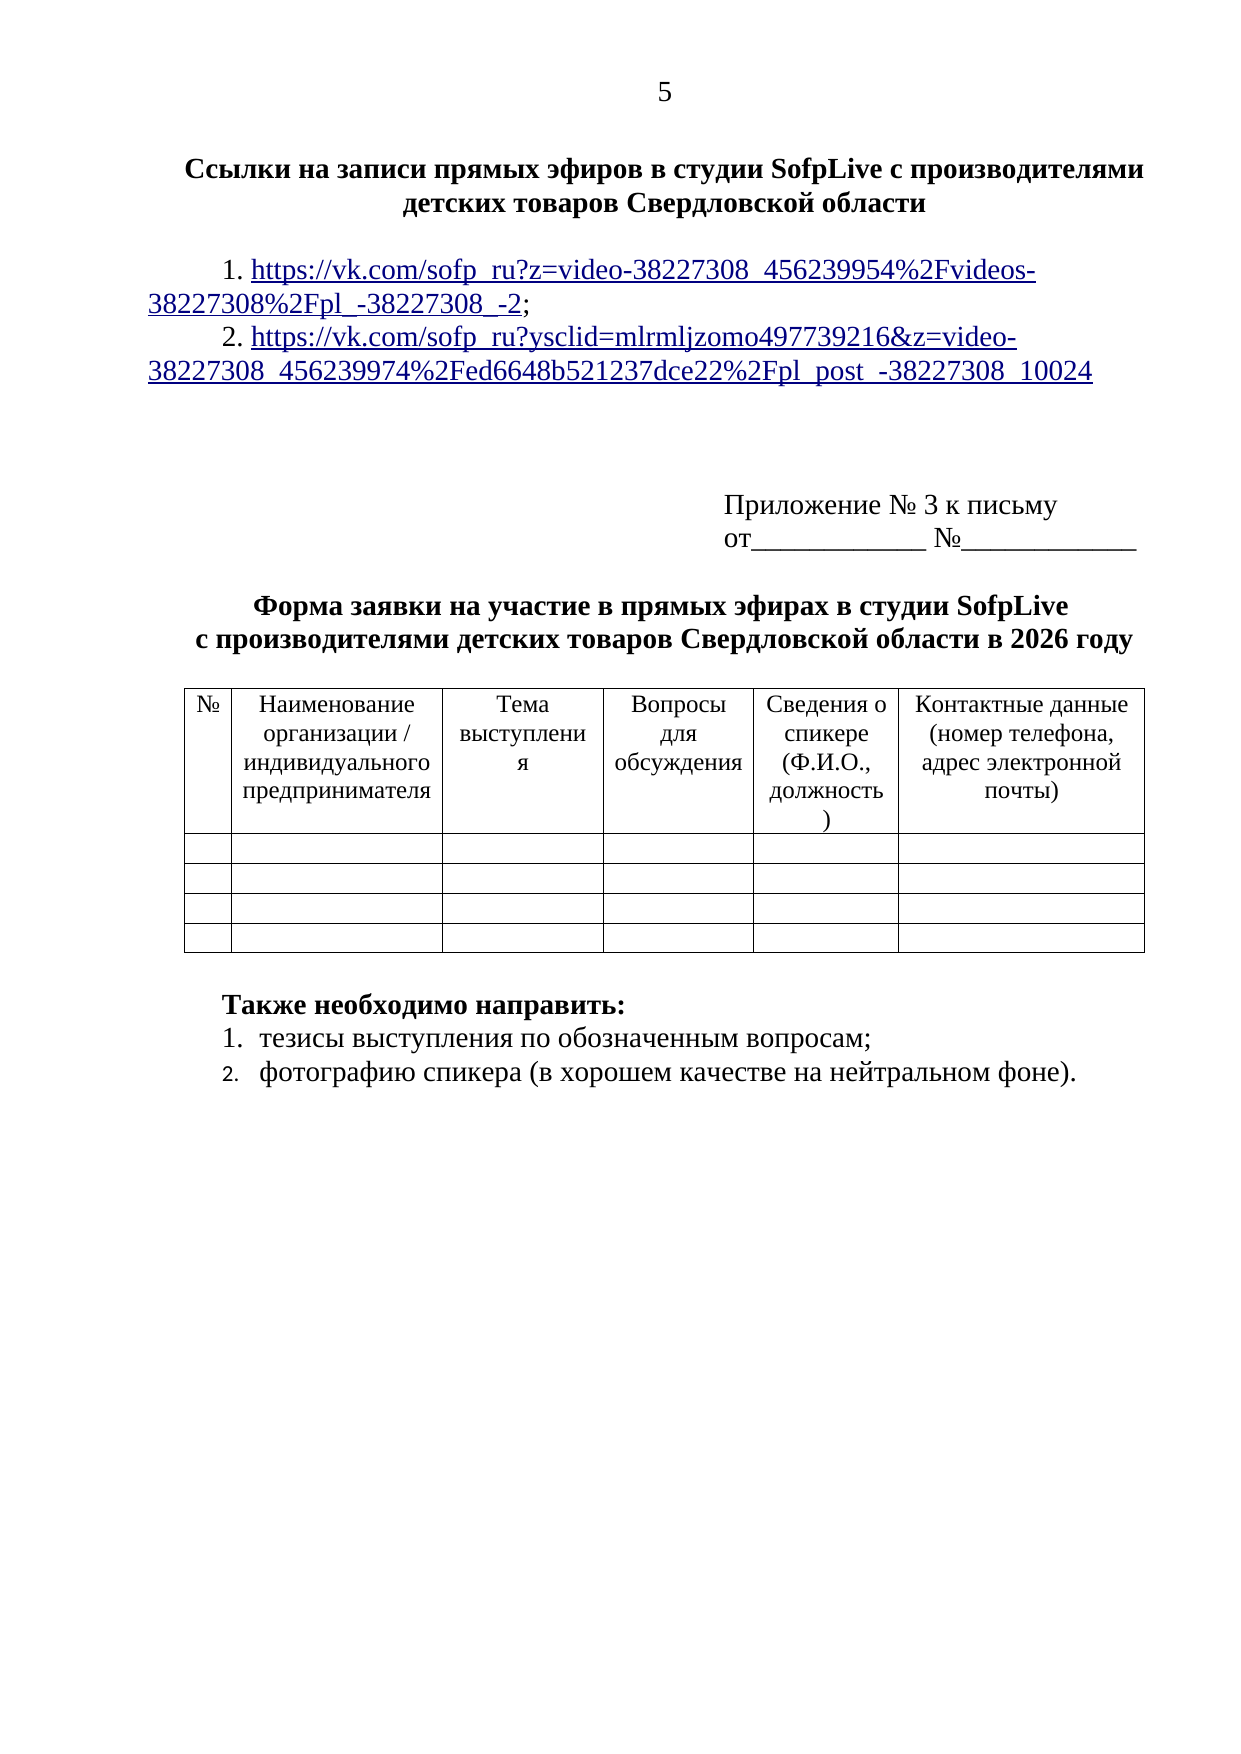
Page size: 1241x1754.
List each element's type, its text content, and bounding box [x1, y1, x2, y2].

table_cell [185, 894, 231, 922]
table_cell [754, 834, 898, 863]
text от____________ №____________ [724, 521, 1181, 554]
text 2. https://vk.com/sofp_ru?ysclid=mlrmljzomo497739216&z=video-38227308_456239974%2Fed6648b521237dce22%2Fpl_post_-38227308_10024 [148, 319, 1181, 386]
table_cell [604, 924, 753, 952]
table_cell [232, 894, 442, 922]
table_header Вопросы для обсуждения [604, 689, 753, 833]
text Также необходимо направить: [148, 987, 1181, 1020]
table_cell [232, 924, 442, 952]
table_cell [185, 924, 231, 952]
text с производителями детских товаров Свердловской области в 2026 году [148, 621, 1181, 655]
table_header Сведения о спикере (Ф.И.О., должность) [754, 689, 898, 833]
table_cell [185, 834, 231, 863]
table_cell [185, 864, 231, 893]
table_header № [185, 689, 231, 833]
table_header Тема выступления [443, 689, 603, 833]
list тезисы выступления по обозначенным вопросам; [222, 1020, 1181, 1054]
table_cell [232, 834, 442, 863]
table_cell [754, 894, 898, 922]
table_cell [443, 834, 603, 863]
table_header Наименование организации / индивидуального предпринимателя [232, 689, 442, 833]
text Приложение № 3 к письму [724, 487, 1181, 521]
table_cell [443, 924, 603, 952]
table_cell [604, 864, 753, 893]
text 1. https://vk.com/sofp_ru?z=video-38227308_456239954%2Fvideos-38227308%2Fpl_-38227308_-2; [148, 252, 1181, 319]
table_cell [754, 924, 898, 952]
table_cell [899, 834, 1144, 863]
table_cell [899, 924, 1144, 952]
table_cell [232, 864, 442, 893]
list фотографию спикера (в хорошем качестве на нейтральном фоне). [222, 1054, 1181, 1087]
table_cell [604, 894, 753, 922]
table_cell [443, 894, 603, 922]
table_cell [443, 864, 603, 893]
text Ссылки на записи прямых эфиров в студии SofpLive с производителями детских товаров Свердловской области [148, 152, 1181, 219]
table_cell [899, 894, 1144, 922]
table_cell [754, 864, 898, 893]
table_cell [899, 864, 1144, 893]
table_header Контактные данные (номер телефона, адрес электронной почты) [899, 689, 1144, 833]
text Форма заявки на участие в прямых эфирах в студии SofpLive [148, 588, 1181, 621]
table_cell [604, 834, 753, 863]
